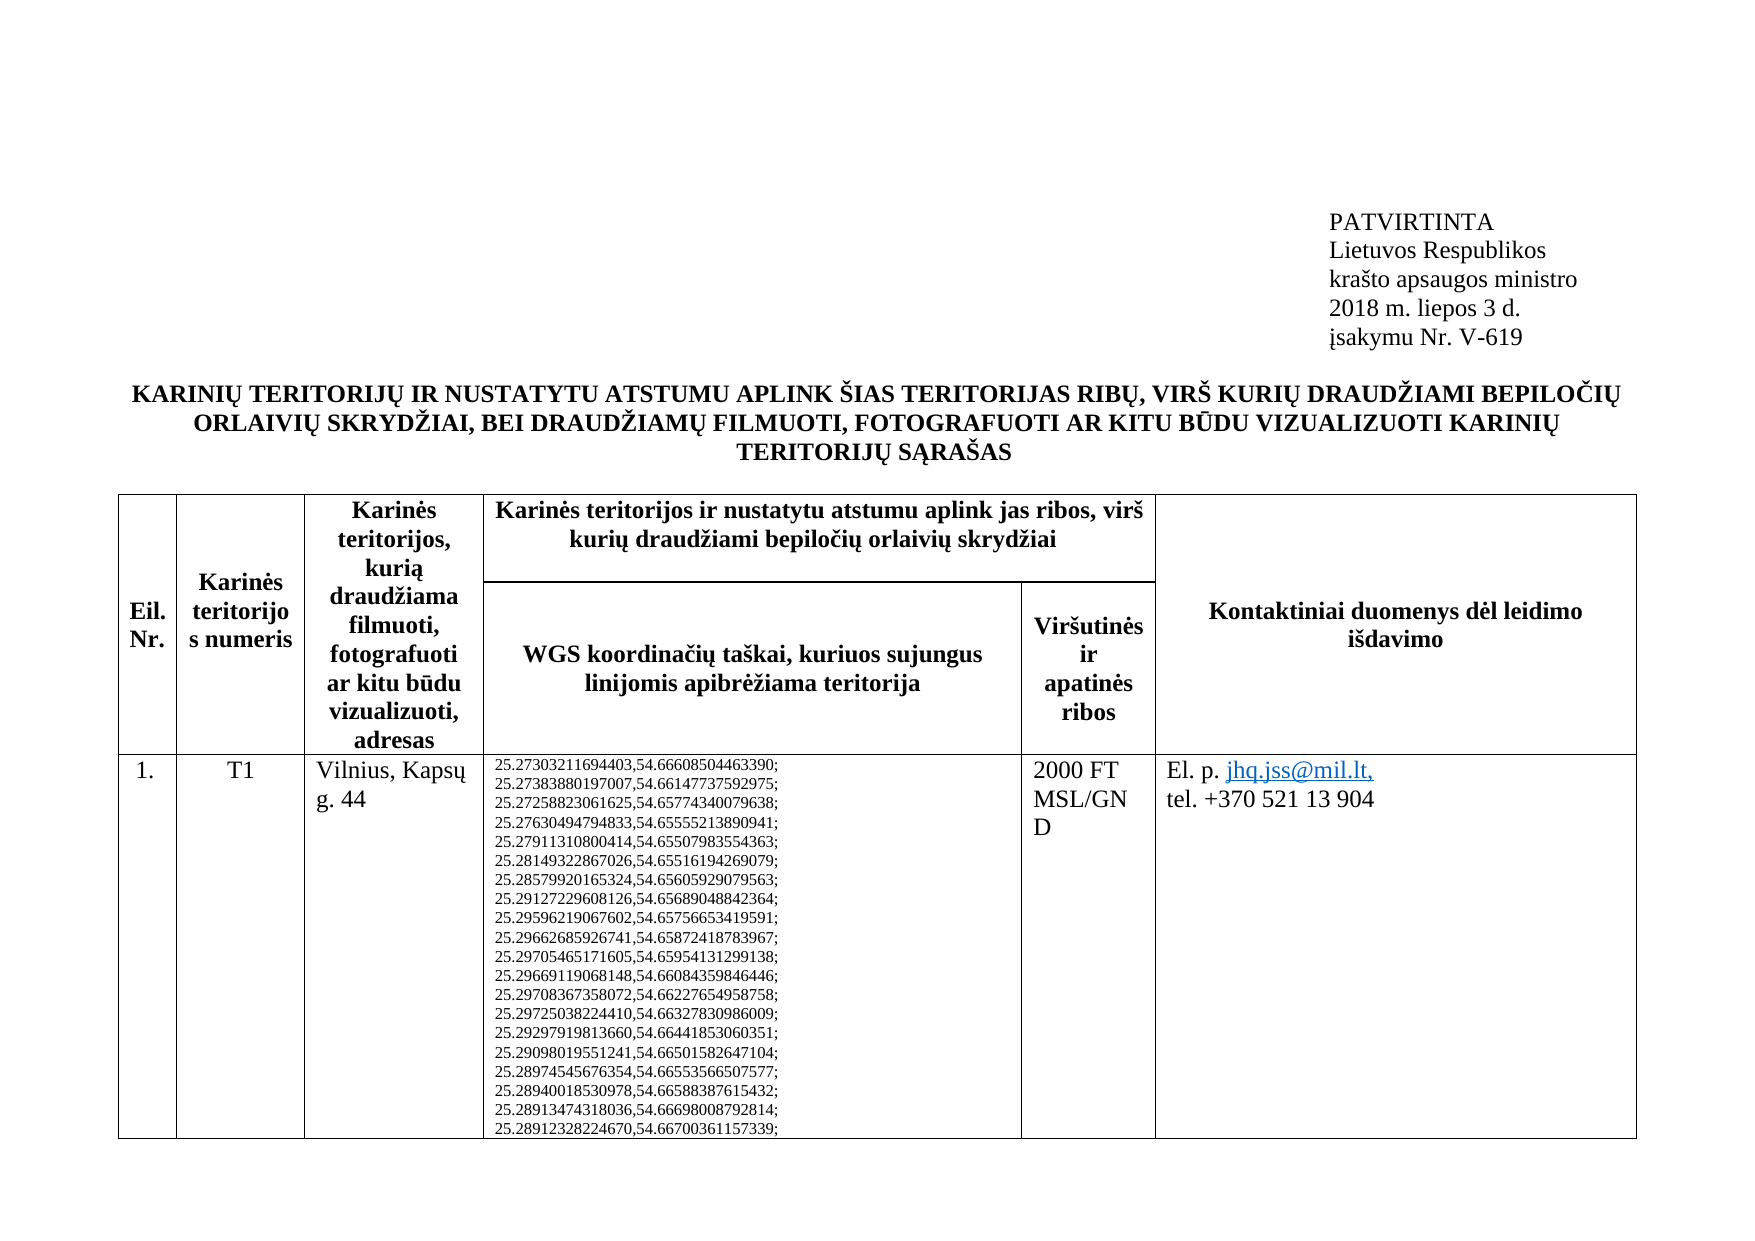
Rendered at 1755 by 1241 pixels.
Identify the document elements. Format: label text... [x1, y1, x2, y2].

table_header Kontaktiniai duomenys dėl leidimo išdavimo [1156, 495, 1636, 754]
text Lietuvos Respublikos [118, 235, 1636, 264]
table_cell 2000 FT MSL/GND [1022, 755, 1155, 1138]
table_cell 25.27303211694403,54.66608504463390; 25.27383880197007,54.66147737592975; 25.27258823061625,54.65774340079638; 25.27630494794833,54.65555213890941; 25.27911310800414,54.65507983554363; 25.28149322867026,54.65516194269079; 25.28579920165324,54.65605929079563; 25.29127229608126,54.65689048842364; 25.29596219067602,54.65756653419591; 25.29662685926741,54.65872418783967; 25.29705465171605,54.65954131299138; 25.29669119068148,54.66084359846446; 25.29708367358072,54.66227654958758; 25.29725038224410,54.66327830986009; 25.29297919813660,54.66441853060351; 25.29098019551241,54.66501582647104; 25.28974545676354,54.66553566507577; 25.28940018530978,54.66588387615432; 25.28913474318036,54.66698008792814; 25.28912328224670,54.66700361157339; [484, 755, 1021, 1138]
table_cell 1. [119, 755, 176, 1138]
text PATVIRTINTA [118, 207, 1636, 235]
table_cell El. p. jhq.jss@mil.lt, tel. +370 521 13 904 [1156, 755, 1636, 1138]
text 2018 m. liepos 3 d. [118, 293, 1636, 322]
table_cell WGS koordinačių taškai, kuriuos sujungus linijomis apibrėžiama teritorija [484, 583, 1021, 754]
text KARINIŲ TERITORIJŲ IR NUSTATYTU ATSTUMU APLINK ŠIAS TERITORIJAS RIBŲ, VIRŠ KURIŲ DRAUDŽIAMI BEPILOČIŲ ORLAIVIŲ SKRYDŽIAI, BEI DRAUDŽIAMŲ FILMUOTI, FOTOGRAFUOTI AR KITU BŪDU VIZUALIZUOTI KARINIŲ TERITORIJŲ SĄRAŠAS [118, 379, 1636, 465]
table_cell Vilnius, Kapsų g. 44 [305, 755, 483, 1138]
table_cell Viršutinės ir apatinės ribos [1022, 583, 1155, 754]
table_header Karinės teritorijos, kurią draudžiama filmuoti, fotografuoti ar kitu būdu vizualizuoti, adresas [305, 495, 483, 754]
text krašto apsaugos ministro [118, 264, 1636, 293]
table_header Eil. Nr. [119, 495, 176, 754]
text įsakymu Nr. V-619 [118, 322, 1636, 350]
table_header Karinės teritorijos ir nustatytu atstumu aplink jas ribos, virš kurių draudžiami bepiločių orlaivių skrydžiai [484, 495, 1155, 581]
table_header Karinės teritorijos numeris [177, 495, 304, 754]
table_cell T1 [177, 755, 304, 1138]
